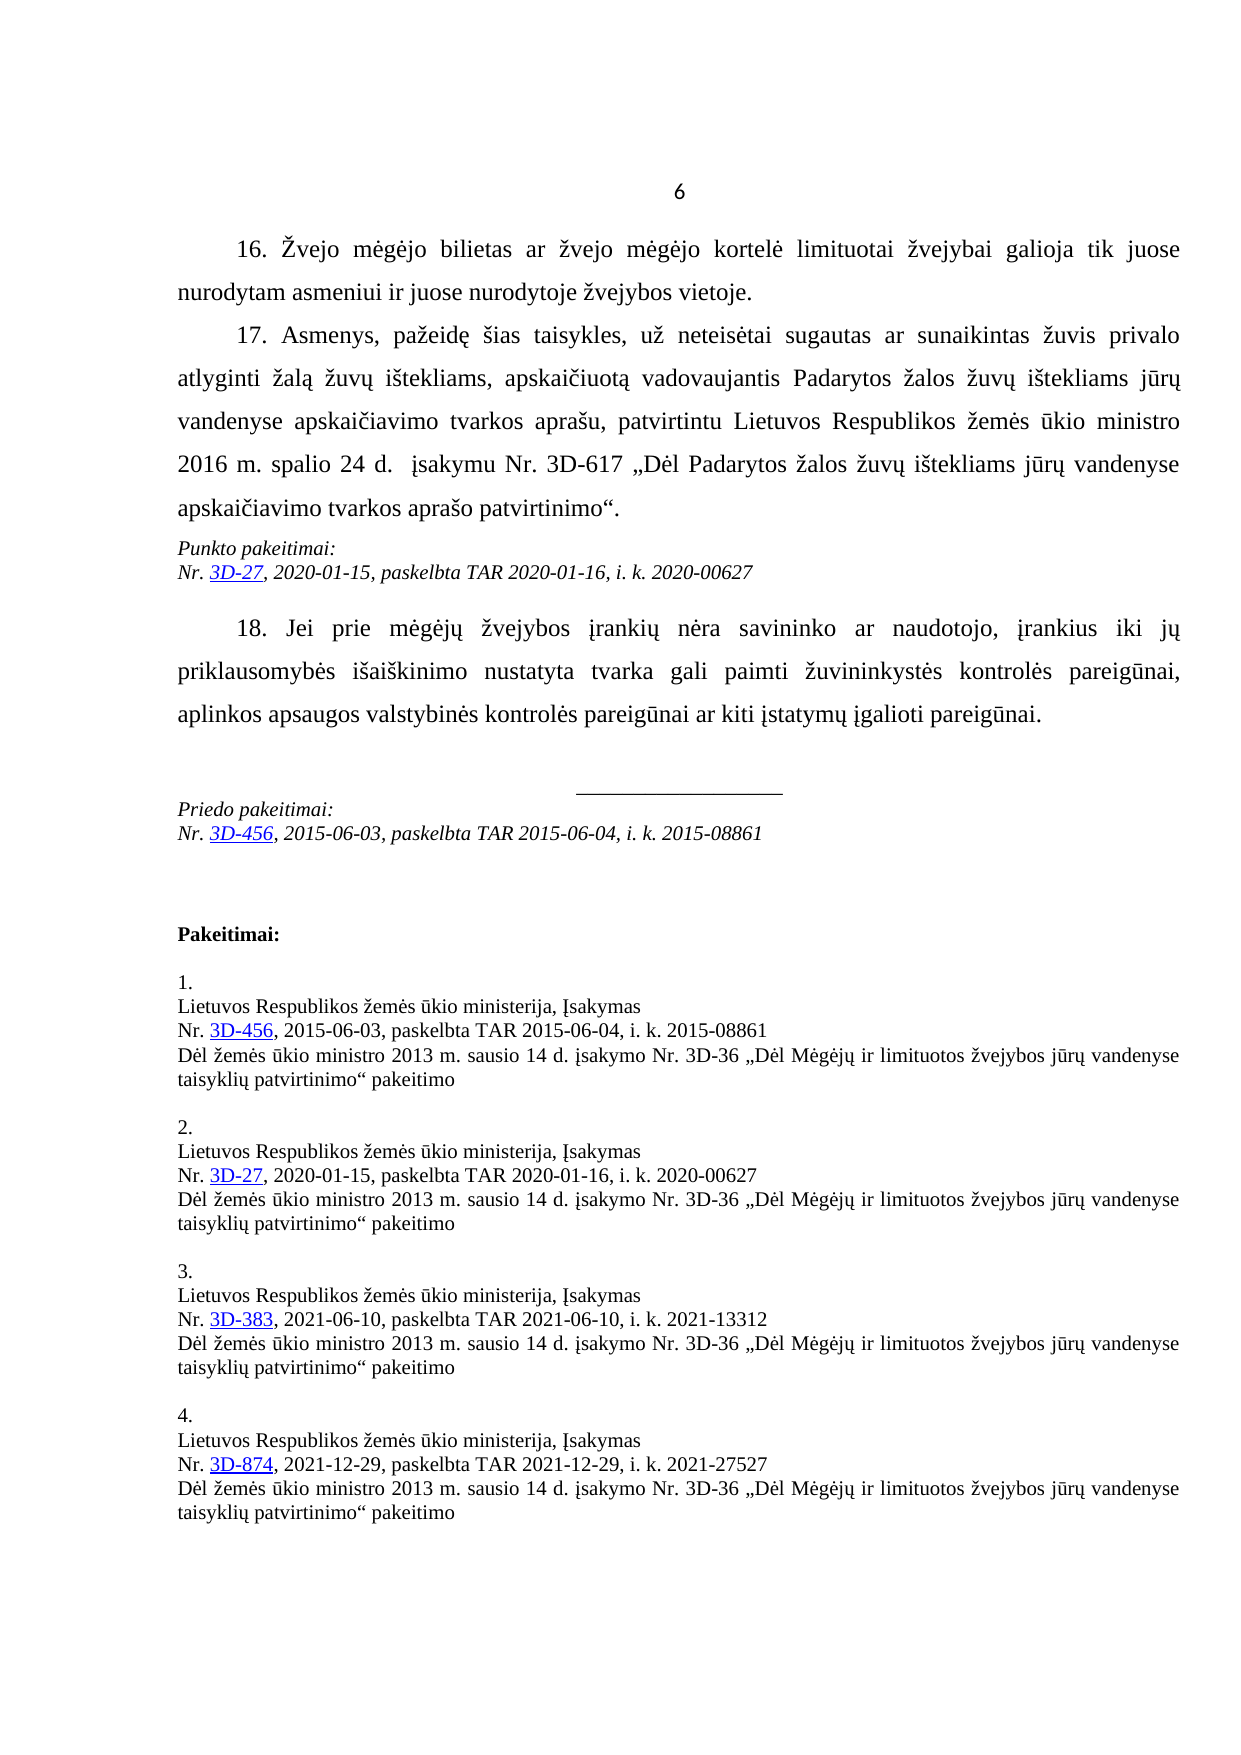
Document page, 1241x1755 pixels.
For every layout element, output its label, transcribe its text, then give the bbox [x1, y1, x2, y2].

text Dėl žemės ūkio ministro 2013 m. sausio 14 d. įsakymo Nr. 3D-36 „Dėl Mėgėjų ir limituotos žvejybos jūrų vandenyse taisyklių patvirtinimo“ pakeitimo [177, 1476, 1181, 1524]
text Nr. 3D-383, 2021-06-10, paskelbta TAR 2021-06-10, i. k. 2021-13312 [177, 1307, 1181, 1331]
text Dėl žemės ūkio ministro 2013 m. sausio 14 d. įsakymo Nr. 3D-36 „Dėl Mėgėjų ir limituotos žvejybos jūrų vandenyse taisyklių patvirtinimo“ pakeitimo [177, 1042, 1181, 1091]
text Pakeitimai: [177, 922, 1181, 946]
text Dėl žemės ūkio ministro 2013 m. sausio 14 d. įsakymo Nr. 3D-36 „Dėl Mėgėjų ir limituotos žvejybos jūrų vandenyse taisyklių patvirtinimo“ pakeitimo [177, 1331, 1181, 1379]
text 16. Žvejo mėgėjo bilietas ar žvejo mėgėjo kortelė limituotai žvejybai galioja tik juose nurodytam asmeniui ir juose nurodytoje žvejybos vietoje. [177, 234, 1181, 306]
text __________________ [177, 771, 1181, 797]
text Lietuvos Respublikos žemės ūkio ministerija, Įsakymas [177, 1427, 1181, 1452]
text 4. [177, 1403, 1181, 1427]
text Dėl žemės ūkio ministro 2013 m. sausio 14 d. įsakymo Nr. 3D-36 „Dėl Mėgėjų ir limituotos žvejybos jūrų vandenyse taisyklių patvirtinimo“ pakeitimo [177, 1187, 1181, 1235]
text Nr. 3D-456, 2015-06-03, paskelbta TAR 2015-06-04, i. k. 2015-08861 [177, 1018, 1181, 1042]
text Lietuvos Respublikos žemės ūkio ministerija, Įsakymas [177, 994, 1181, 1018]
text Nr. 3D-27, 2020-01-15, paskelbta TAR 2020-01-16, i. k. 2020-00627 [177, 560, 1181, 584]
text 1. [177, 970, 1181, 994]
text Nr. 3D-456, 2015-06-03, paskelbta TAR 2015-06-04, i. k. 2015-08861 [177, 821, 1181, 845]
text 3. [177, 1259, 1181, 1283]
text Nr. 3D-27, 2020-01-15, paskelbta TAR 2020-01-16, i. k. 2020-00627 [177, 1163, 1181, 1187]
text 17. Asmenys, pažeidę šias taisykles, už neteisėtai sugautas ar sunaikintas žuvis privalo atlyginti žalą žuvų ištekliams, apskaičiuotą vadovaujantis Padarytos žalos žuvų ištekliams jūrų vandenyse apskaičiavimo tvarkos aprašu, patvirtintu Lietuvos Respublikos žemės ūkio ministro 2016 m. spalio 24 d. įsakymu Nr. 3D-617 „Dėl Padarytos žalos žuvų ištekliams jūrų vandenyse apskaičiavimo tvarkos aprašo patvirtinimo“. [177, 320, 1181, 521]
text 2. [177, 1115, 1181, 1139]
text Priedo pakeitimai: [177, 797, 1181, 821]
text Punkto pakeitimai: [177, 536, 1181, 560]
text Lietuvos Respublikos žemės ūkio ministerija, Įsakymas [177, 1139, 1181, 1163]
text 18. Jei prie mėgėjų žvejybos įrankių nėra savininko ar naudotojo, įrankius iki jų priklausomybės išaiškinimo nustatyta tvarka gali paimti žuvininkystės kontrolės pareigūnai, aplinkos apsaugos valstybinės kontrolės pareigūnai ar kiti įstatymų įgalioti pareigūnai. [177, 613, 1181, 728]
text Nr. 3D-874, 2021-12-29, paskelbta TAR 2021-12-29, i. k. 2021-27527 [177, 1452, 1181, 1476]
text Lietuvos Respublikos žemės ūkio ministerija, Įsakymas [177, 1283, 1181, 1307]
